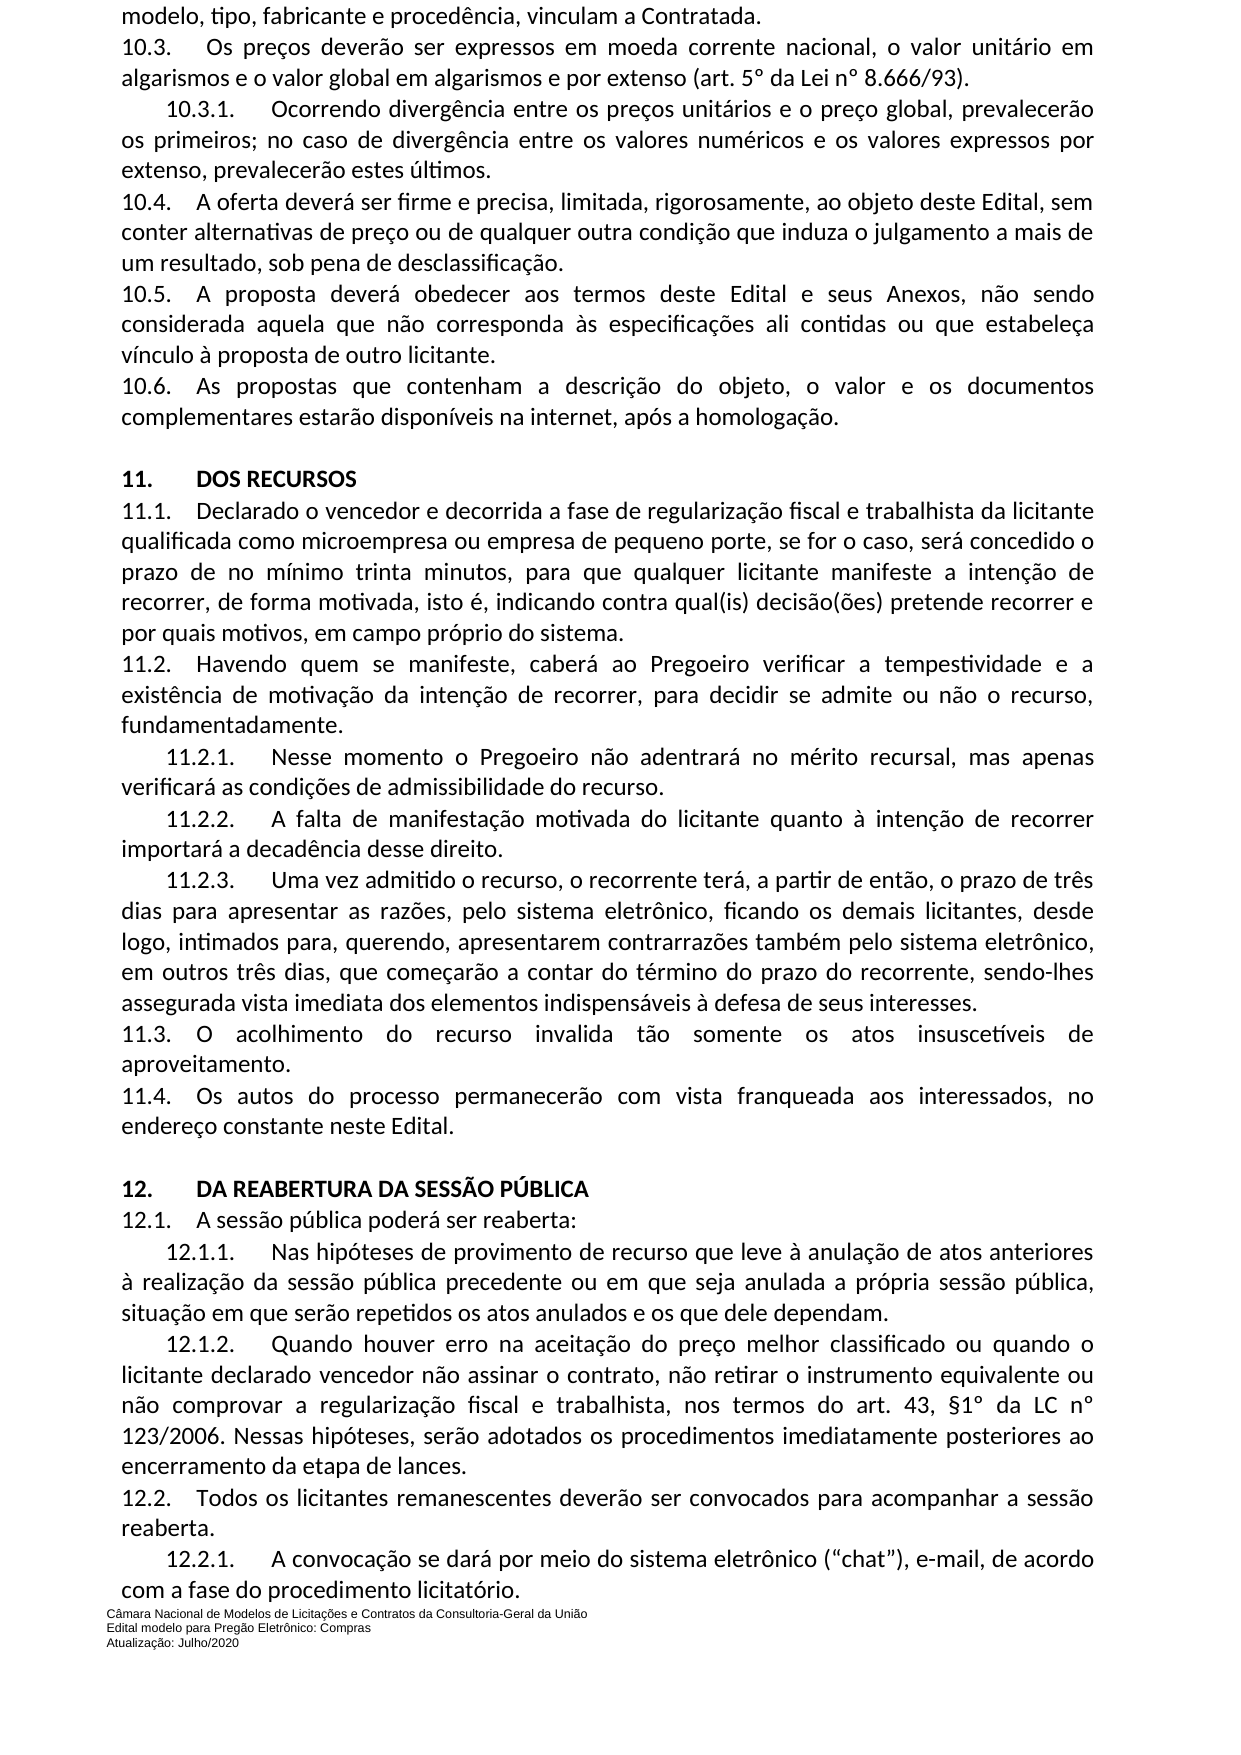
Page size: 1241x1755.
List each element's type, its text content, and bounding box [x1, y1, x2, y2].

text 12.1.2. Quando houver erro na aceitação do preço melhor classificado ou quando o licitante declarado vencedor não assinar o contrato, não retirar o instrumento equivalente ou não comprovar a regularização fiscal e trabalhista, nos termos do art. 43, §1º da LC nº 123/2006. Nessas hipóteses, serão adotados os procedimentos imediatamente posteriores ao encerramento da etapa de lances. [121, 1328, 1095, 1481]
text 10.4. A oferta deverá ser firme e precisa, limitada, rigorosamente, ao objeto deste Edital, sem conter alternativas de preço ou de qualquer outra condição que induza o julgamento a mais de um resultado, sob pena de desclassificação. [121, 186, 1095, 277]
text 11.2. Havendo quem se manifeste, caberá ao Pregoeiro verificar a tempestividade e a existência de motivação da intenção de recorrer, para decidir se admite ou não o recurso, fundamentadamente. [121, 648, 1095, 740]
text 10.6. As propostas que contenham a descrição do objeto, o valor e os documentos complementares estarão disponíveis na internet, após a homologação. [121, 370, 1095, 431]
text 12.1. A sessão pública poderá ser reaberta: [121, 1204, 1095, 1235]
text 10.3.1. Ocorrendo divergência entre os preços unitários e o preço global, prevalecerão os primeiros; no caso de divergência entre os valores numéricos e os valores expressos por extenso, prevalecerão estes últimos. [121, 93, 1095, 185]
text 12. DA REABERTURA DA SESSÃO PÚBLICA [121, 1173, 1095, 1204]
text 11.2.2. A falta de manifestação motivada do licitante quanto à intenção de recorrer importará a decadência desse direito. [121, 803, 1095, 864]
text 12.2. Todos os licitantes remanescentes deverão ser convocados para acompanhar a sessão reaberta. [121, 1482, 1095, 1543]
text modelo, tipo, fabricante e procedência, vinculam a Contratada. [121, 0, 1095, 31]
text 10.5. A proposta deverá obedecer aos termos deste Edital e seus Anexos, não sendo considerada aquela que não corresponda às especificações ali contidas ou que estabeleça vínculo à proposta de outro licitante. [121, 278, 1095, 369]
text 11.3. O acolhimento do recurso invalida tão somente os atos insuscetíveis de aproveitamento. [121, 1018, 1095, 1079]
text 11.1. Declarado o vencedor e decorrida a fase de regularização fiscal e trabalhista da licitante qualificada como microempresa ou empresa de pequeno porte, se for o caso, será concedido o prazo de no mínimo trinta minutos, para que qualquer licitante manifeste a intenção de recorrer, de forma motivada, isto é, indicando contra qual(is) decisão(ões) pretende recorrer e por quais motivos, em campo próprio do sistema. [121, 495, 1095, 648]
text 12.1.1. Nas hipóteses de provimento de recurso que leve à anulação de atos anteriores à realização da sessão pública precedente ou em que seja anulada a própria sessão pública, situação em que serão repetidos os atos anulados e os que dele dependam. [121, 1236, 1095, 1327]
text 11. DOS RECURSOS [121, 464, 1095, 494]
text 11.2.3. Uma vez admitido o recurso, o recorrente terá, a partir de então, o prazo de três dias para apresentar as razões, pelo sistema eletrônico, ficando os demais licitantes, desde logo, intimados para, querendo, apresentarem contrarrazões também pelo sistema eletrônico, em outros três dias, que começarão a contar do término do prazo do recorrente, sendo-lhes assegurada vista imediata dos elementos indispensáveis à defesa de seus interesses. [121, 864, 1095, 1017]
text 11.4. Os autos do processo permanecerão com vista franqueada aos interessados, no endereço constante neste Edital. [121, 1080, 1095, 1141]
text 11.2.1. Nesse momento o Pregoeiro não adentrará no mérito recursal, mas apenas verificará as condições de admissibilidade do recurso. [121, 741, 1095, 802]
text 10.3. Os preços deverão ser expressos em moeda corrente nacional, o valor unitário em algarismos e o valor global em algarismos e por extenso (art. 5º da Lei nº 8.666/93). [121, 31, 1095, 92]
text 12.2.1. A convocação se dará por meio do sistema eletrônico (“chat”), e-mail, de acordo com a fase do procedimento licitatório. [121, 1543, 1095, 1604]
